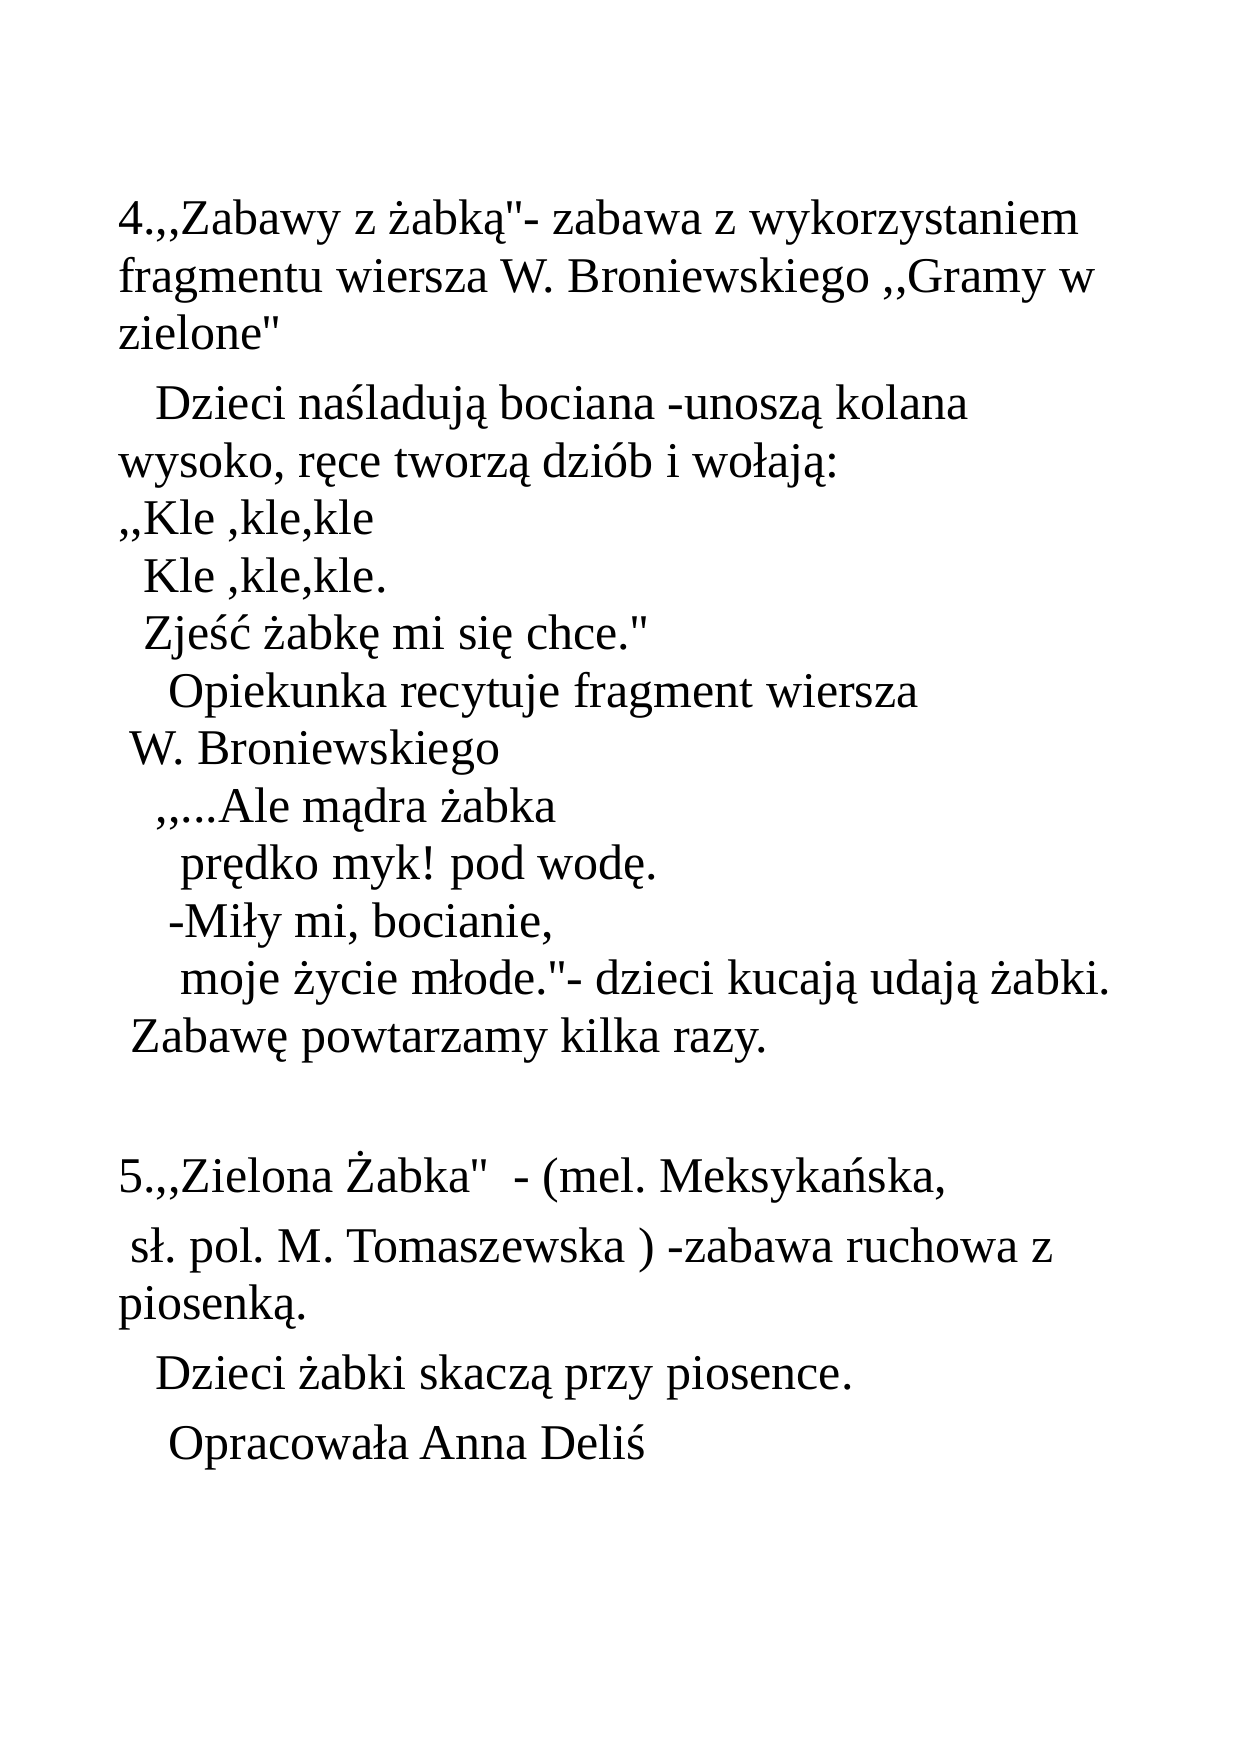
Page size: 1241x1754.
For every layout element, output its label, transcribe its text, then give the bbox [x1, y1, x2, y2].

text prędko myk! pod wodę. [118, 833, 1122, 891]
text ,,Kle ,kle,kle [118, 488, 1122, 546]
text Dzieci naśladują bociana -unoszą kolana wysoko, ręce tworzą dziób i wołają: [118, 373, 1122, 488]
text Dzieci żabki skaczą przy piosence. [118, 1343, 1122, 1401]
text Opiekunka recytuje fragment wiersza [118, 661, 1122, 718]
text -Miły mi, bocianie, [118, 891, 1122, 948]
text Opracowała Anna Deliś [118, 1413, 1122, 1471]
text ,,...Ale mądra żabka [118, 776, 1122, 833]
text Zjeść żabkę mi się chce.'' [118, 603, 1122, 661]
text W. Broniewskiego [118, 718, 1122, 776]
text Zabawę powtarzamy kilka razy. [118, 1006, 1122, 1063]
text Kle ,kle,kle. [118, 546, 1122, 603]
text sł. pol. M. Tomaszewska ) -zabawa ruchowa z piosenką. [118, 1216, 1122, 1331]
text moje życie młode.''- dzieci kucają udają żabki. [118, 948, 1122, 1006]
text 5.,,Zielona Żabka'' - (mel. Meksykańska, [118, 1146, 1122, 1203]
text 4.,,Zabawy z żabką''- zabawa z wykorzystaniem fragmentu wiersza W. Broniewskiego ,,Gramy w zielone'' [118, 188, 1122, 361]
